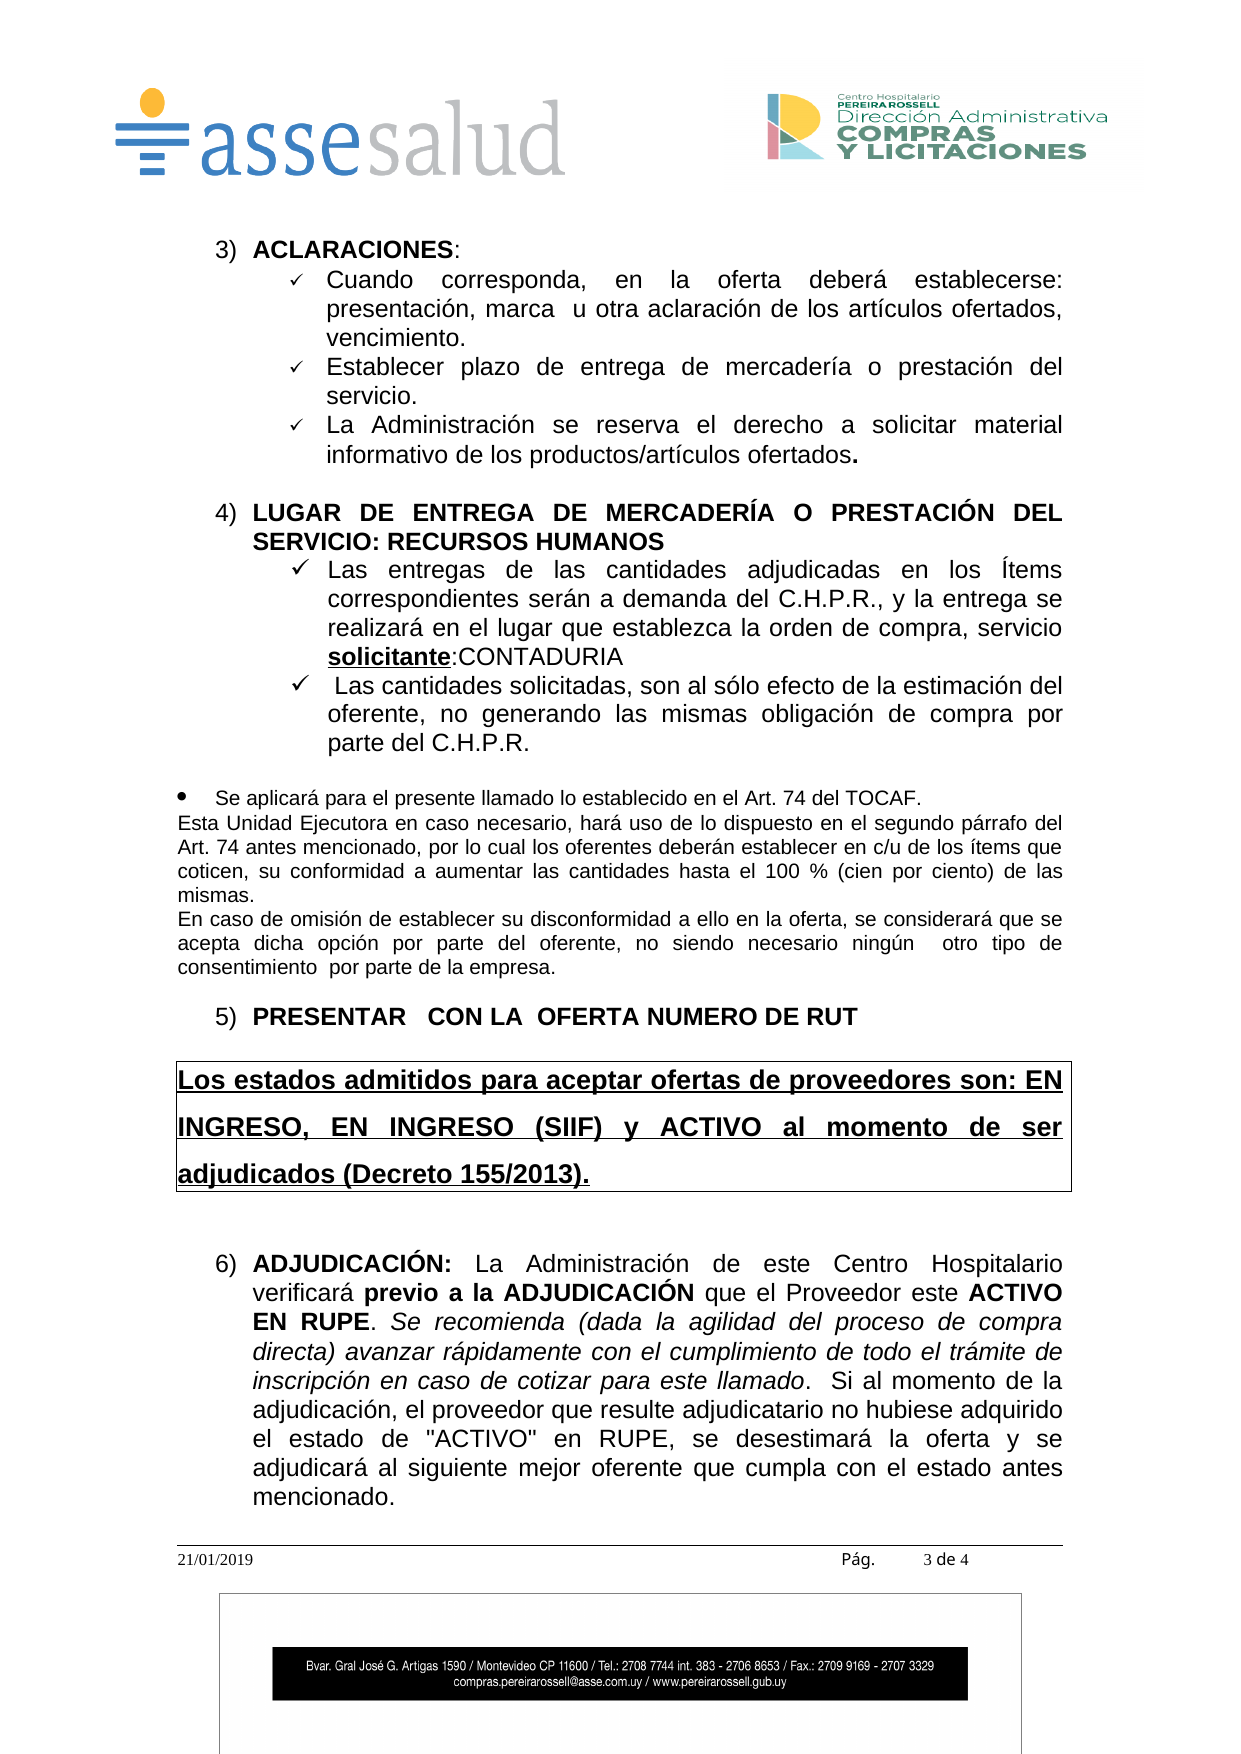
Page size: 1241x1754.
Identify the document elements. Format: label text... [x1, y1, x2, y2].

picture [724, 56, 1144, 192]
list ADJUDICACIÓN: La Administración de este Centro Hospitalario verificará previo a la ADJUDICACIÓN que el Proveedor este ACTIVO EN RUPE. Se recomienda (dada la agilidad del proceso de compra directa) avanzar rápidamente con el cumplimiento de todo el trámite de inscripción en caso de cotizar para este llamado. Si al momento de la adjudicación, el proveedor que resulte adjudicatario no hubiese adquirido el estado de "ACTIVO" en RUPE, se desestimará la oferta y se adjudicará al siguiente mejor oferente que cumpla con el estado antes mencionado. [215, 1249, 1063, 1512]
picture [220, 1594, 1021, 1754]
list LUGAR DE ENTREGA DE MERCADERÍA O PRESTACIÓN DEL SERVICIO: RECURSOS HUMANOS [215, 498, 1063, 556]
list Establecer plazo de entrega de mercadería o prestación del servicio. [288, 352, 1063, 411]
list La Administración se reserva el derecho a solicitar material informativo de los productos/artículos ofertados. [288, 411, 1063, 469]
text En caso de omisión de establecer su disconformidad a ello en la oferta, se considerará que se acepta dicha opción por parte del oferente, no siendo necesario ningún otro tipo de consentimiento por parte de la empresa. [177, 907, 1063, 978]
text Los estados admitidos para aceptar ofertas de proveedores son: EN INGRESO, EN INGRESO (SIIF) y ACTIVO al momento de ser adjudicados (Decreto 155/2013). [177, 1062, 1071, 1191]
picture [114, 88, 566, 176]
list Las cantidades solicitadas, son al sólo efecto de la estimación del oferente, no generando las mismas obligación de compra por parte del C.H.P.R. [290, 671, 1063, 757]
list Las entregas de las cantidades adjudicadas en los Ítems correspondientes serán a demanda del C.H.P.R., y la entrega se realizará en el lugar que establezca la orden de compra, servicio solicitante:CONTADURIA [290, 556, 1063, 671]
text Esta Unidad Ejecutora en caso necesario, hará uso de lo dispuesto en el segundo párrafo del Art. 74 antes mencionado, por lo cual los oferentes deberán establecer en c/u de los ítems que coticen, su conformidad a aumentar las cantidades hasta el 100 % (cien por ciento) de las mismas. [177, 811, 1063, 907]
list PRESENTAR CON LA OFERTA NUMERO DE RUT [215, 1002, 1063, 1032]
list Se aplicará para el presente llamado lo establecido en el Art. 74 del TOCAF. [177, 786, 1063, 811]
list Cuando corresponda, en la oferta deberá establecerse: presentación, marca u otra aclaración de los artículos ofertados, vencimiento. [288, 265, 1063, 352]
list ACLARACIONES: [215, 236, 1063, 265]
